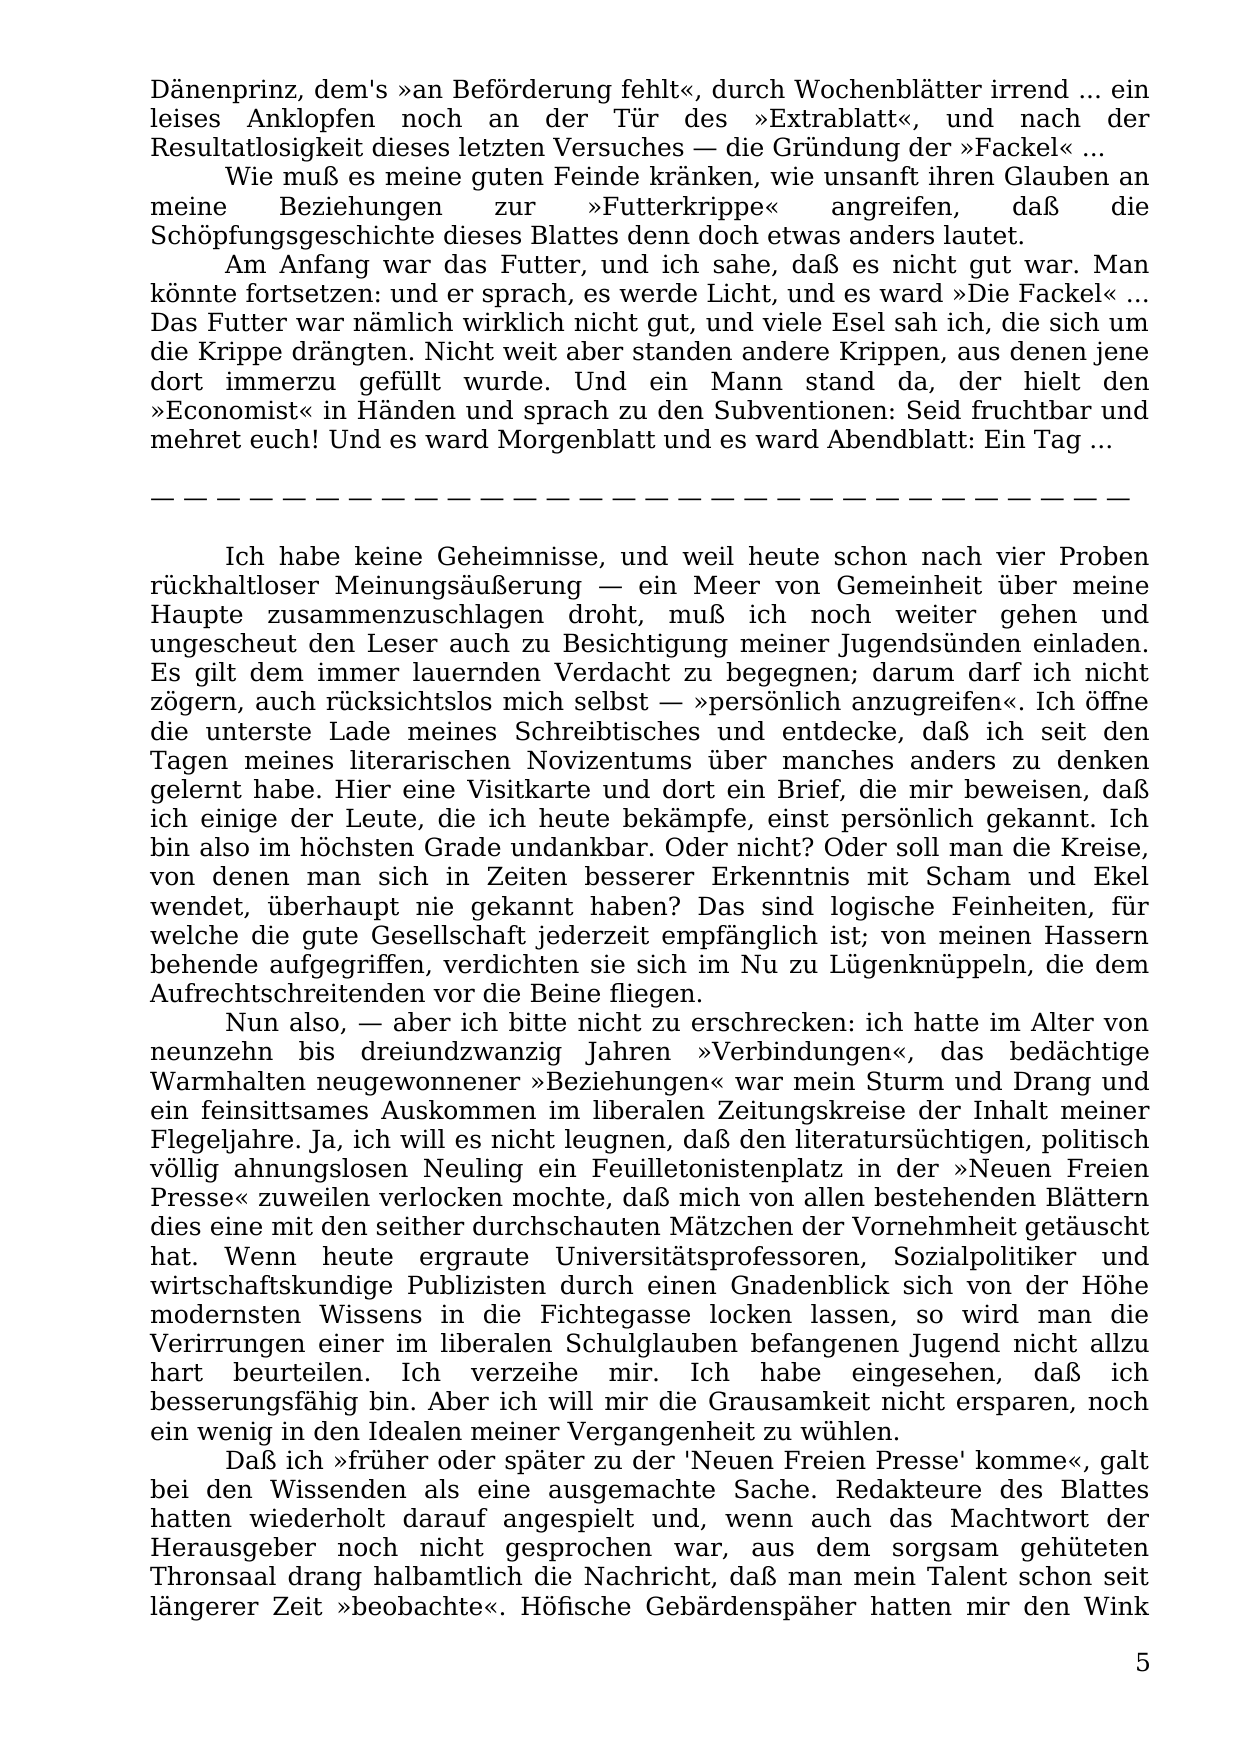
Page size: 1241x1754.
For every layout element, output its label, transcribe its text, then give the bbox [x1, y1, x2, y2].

text Daß ich »früher oder später zu der 'Neuen Freien Presse' komme«, galt bei den Wissenden als eine ausgemachte Sache. Redakteure des Blattes hatten wiederholt darauf angespielt und, wenn auch das Machtwort der Herausgeber noch nicht gesprochen war, aus dem sorgsam gehüteten Thronsaal drang halbamtlich die Nachricht, daß man mein Talent schon seit längerer Zeit »beobachte«. Höfische Gebärdenspäher hatten mir den Wink [150, 1446, 1151, 1621]
text Nun also, — aber ich bitte nicht zu erschrecken: ich hatte im Alter von neunzehn bis dreiundzwanzig Jahren »Verbindungen«, das bedächtige Warmhalten neugewonnener »Beziehungen« war mein Sturm und Drang und ein feinsittsames Auskommen im liberalen Zeitungskreise der Inhalt meiner Flegeljahre. Ja, ich will es nicht leugnen, daß den literatursüchtigen, politisch völlig ahnungslosen Neuling ein Feuilletonistenplatz in der »Neuen Freien Presse« zuweilen verlocken mochte, daß mich von allen bestehenden Blättern dies eine mit den seither durchschauten Mätzchen der Vornehmheit getäuscht hat. Wenn heute ergraute Universitätsprofessoren, Sozialpolitiker und wirtschaftskundige Publizisten durch einen Gnadenblick sich von der Höhe modernsten Wissens in die Fichtegasse locken lassen, so wird man die Verirrungen einer im liberalen Schulglauben befangenen Jugend nicht allzu hart beurteilen. Ich verzeihe mir. Ich habe eingesehen, daß ich besserungsfähig bin. Aber ich will mir die Grausamkeit nicht ersparen, noch ein wenig in den Idealen meiner Vergangenheit zu wühlen. [150, 1008, 1151, 1446]
text Am Anfang war das Futter, und ich sahe, daß es nicht gut war. Man könnte fortsetzen: und er sprach, es werde Licht, und es ward »Die Fackel« ... Das Futter war nämlich wirklich nicht gut, und viele Esel sah ich, die sich um die Krippe drängten. Nicht weit aber standen andere Krippen, aus denen jene dort immerzu gefüllt wurde. Und ein Mann stand da, der hielt den »Economist« in Händen und sprach zu den Subventionen: Seid fruchtbar und mehret euch! Und es ward Morgenblatt und es ward Abendblatt: Ein Tag ... [150, 250, 1151, 454]
text Dänenprinz, dem's »an Beförderung fehlt«, durch Wochenblätter irrend ... ein leises Anklopfen noch an der Tür des »Extrablatt«, und nach der Resultatlosigkeit dieses letzten Versuches — die Gründung der »Fackel« ... [150, 75, 1151, 162]
text Wie muß es meine guten Feinde kränken, wie unsanft ihren Glauben an meine Beziehungen zur »Futterkrippe« angreifen, daß die Schöpfungsgeschichte dieses Blattes denn doch etwas anders lautet. [150, 162, 1151, 250]
text — — — — — — — — — — — — — — — — — — — — — — — — — — — — — — [150, 483, 1151, 512]
text Ich habe keine Geheimnisse, und weil heute schon nach vier Proben rückhaltloser Meinungsäußerung — ein Meer von Gemeinheit über meine Haupte zusammenzuschlagen droht, muß ich noch weiter gehen und ungescheut den Leser auch zu Besichtigung meiner Jugendsünden einladen. Es gilt dem immer lauernden Verdacht zu begegnen; darum darf ich nicht zögern, auch rücksichtslos mich selbst — »persönlich anzugreifen«. Ich öffne die unterste Lade meines Schreibtisches und entdecke, daß ich seit den Tagen meines literarischen Novizentums über manches anders zu denken gelernt habe. Hier eine Visitkarte und dort ein Brief, die mir beweisen, daß ich einige der Leute, die ich heute bekämpfe, einst persönlich gekannt. Ich bin also im höchsten Grade undankbar. Oder nicht? Oder soll man die Kreise, von denen man sich in Zeiten besserer Erkenntnis mit Scham und Ekel wendet, überhaupt nie gekannt haben? Das sind logische Feinheiten, für welche die gute Gesellschaft jederzeit empfänglich ist; von meinen Hassern behende aufgegriffen, verdichten sie sich im Nu zu Lügenknüppeln, die dem Aufrechtschreitenden vor die Beine fliegen. [150, 542, 1151, 1008]
